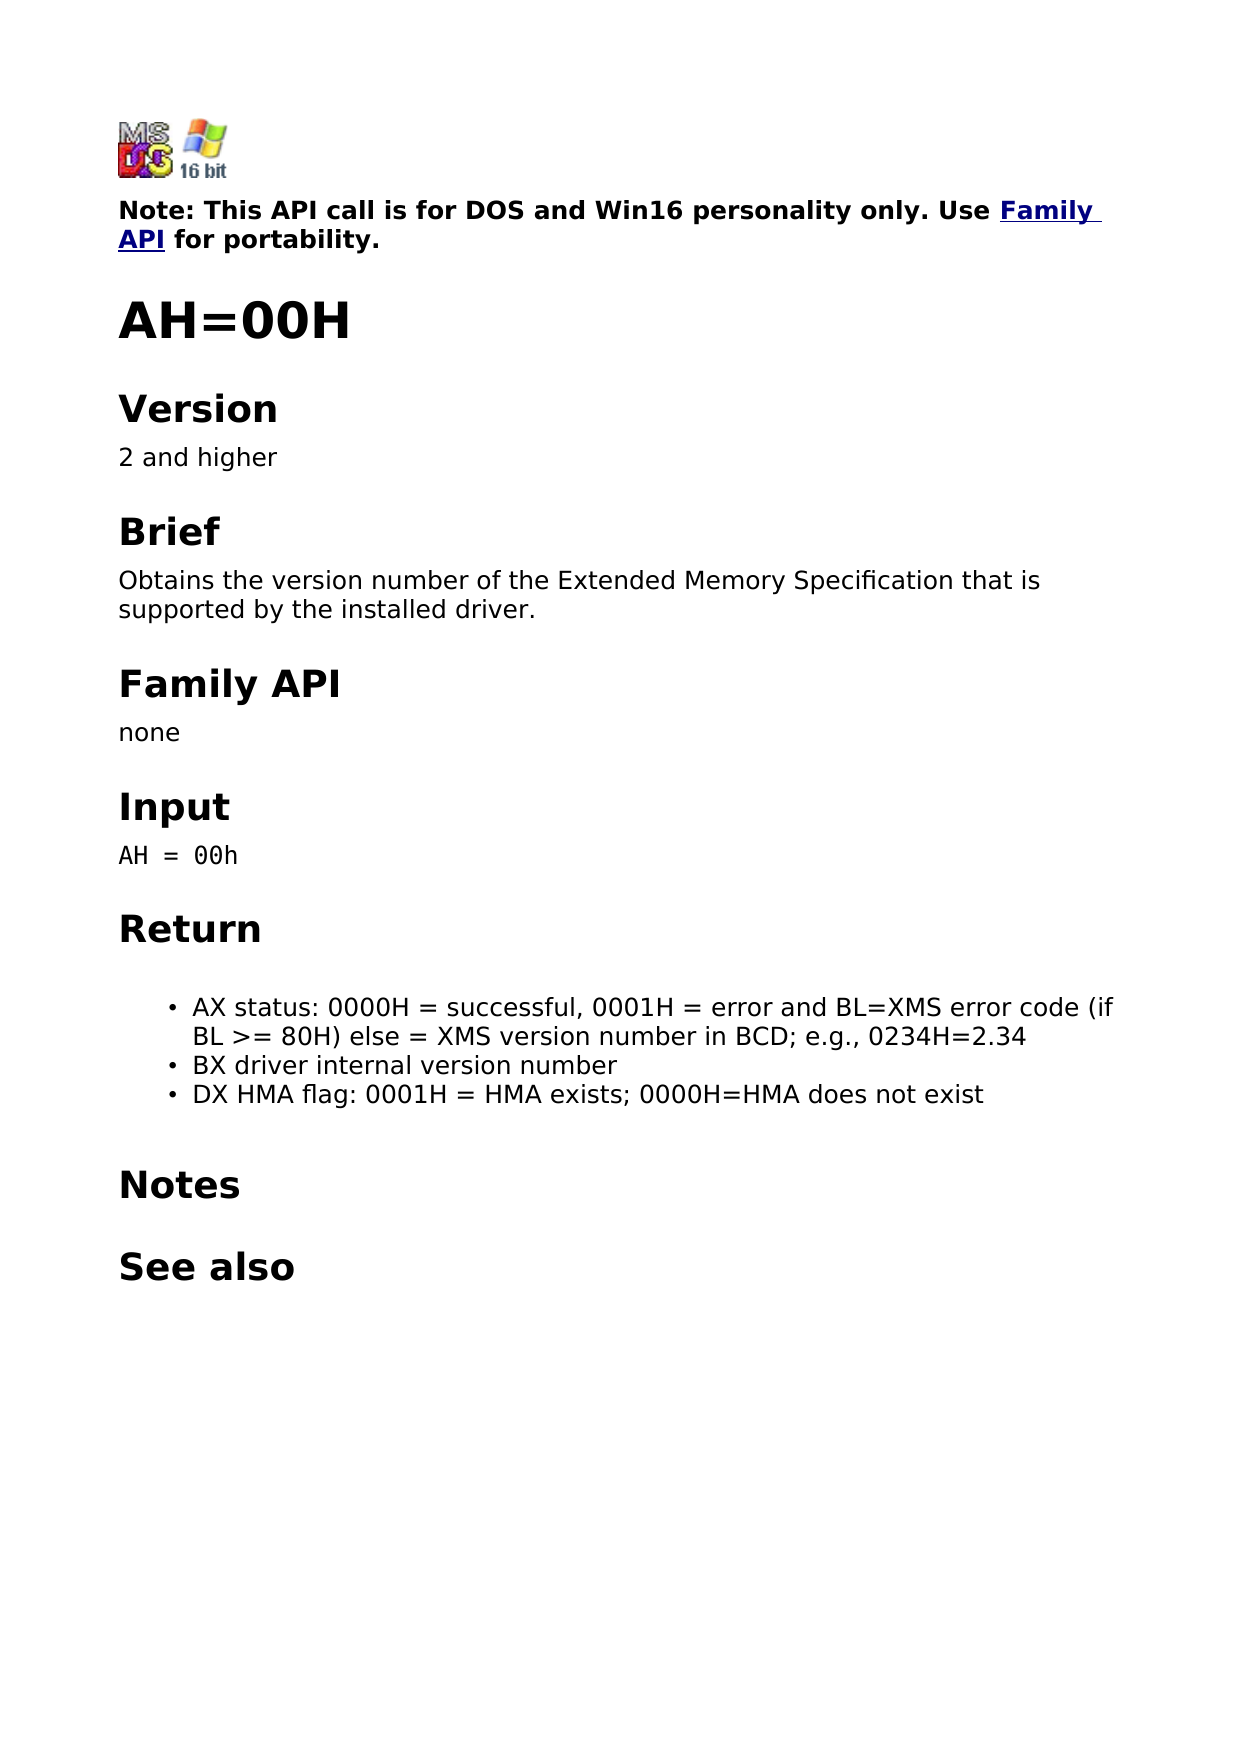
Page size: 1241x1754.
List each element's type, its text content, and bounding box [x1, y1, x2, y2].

list BX driver internal version number [177, 1051, 1122, 1080]
text AH = 00h [118, 841, 1122, 870]
list AX status: 0000H = successful, 0001H = error and BL=XMS error code (if BL >= 80H) else = XMS version number in BCD; e.g., 0234H=2.34 [177, 993, 1122, 1051]
subtitle AH=00H [118, 292, 1122, 350]
subtitle See also [118, 1245, 1122, 1289]
text 2 and higher [118, 444, 1122, 473]
text Obtains the version number of the Extended Memory Specification that is supported by the installed driver. [118, 566, 1122, 625]
subtitle Notes [118, 1164, 1122, 1208]
subtitle Input [118, 785, 1122, 829]
picture [118, 122, 173, 178]
subtitle Brief [118, 510, 1122, 554]
subtitle Version [118, 387, 1122, 431]
text none [118, 718, 1122, 748]
picture [180, 118, 228, 178]
list DX HMA flag: 0001H = HMA exists; 0000H=HMA does not exist [177, 1080, 1122, 1109]
subtitle Return [118, 907, 1122, 951]
text Note: This API call is for DOS and Win16 personality only. Use Family API for portability. [118, 196, 1122, 254]
subtitle Family API [118, 662, 1122, 706]
